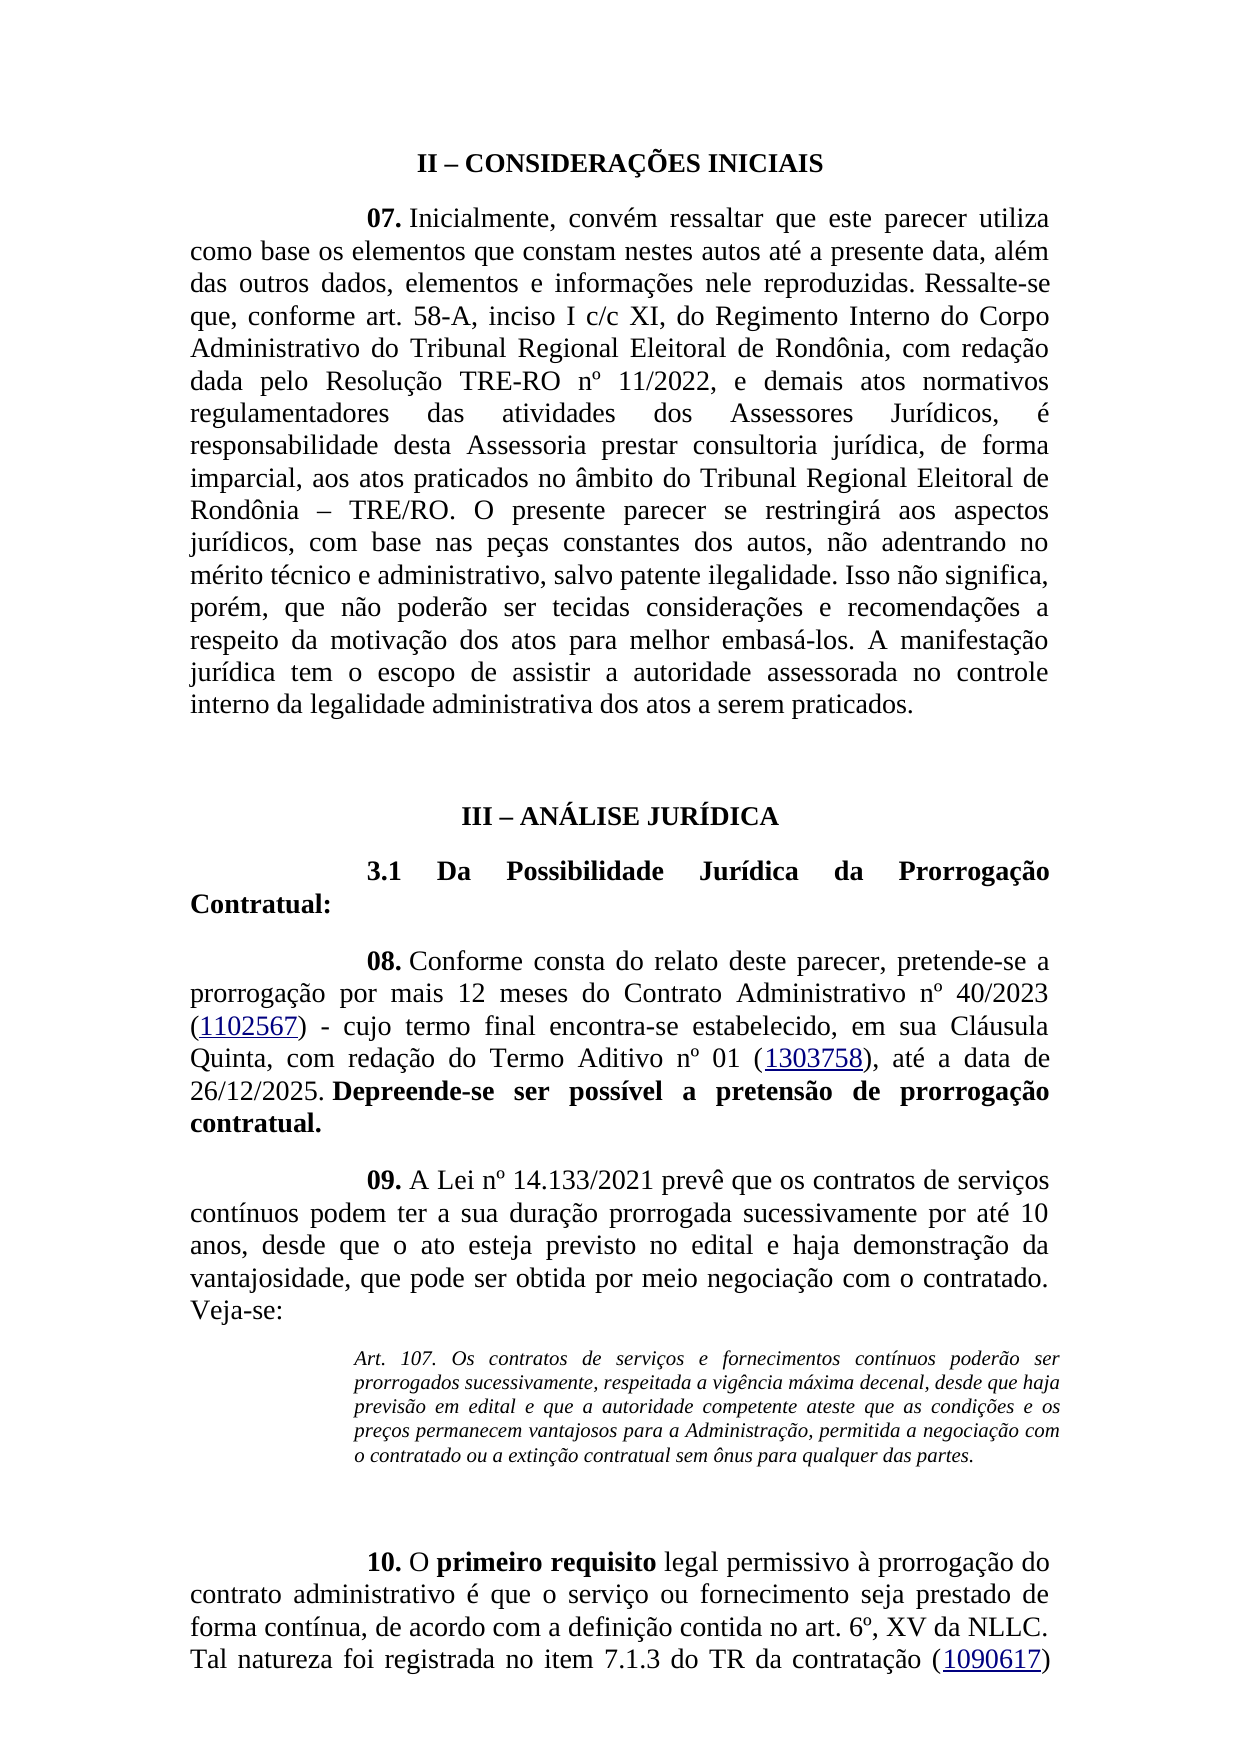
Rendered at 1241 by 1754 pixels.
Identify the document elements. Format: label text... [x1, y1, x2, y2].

text 07. Inicialmente, convém ressaltar que este parecer utiliza como base os elementos que constam nestes autos até a presente data, além das outros dados, elementos e informações nele reproduzidas. Ressalte-se que, conforme art. 58-A, inciso I c/c XI, do Regimento Interno do Corpo Administrativo do Tribunal Regional Eleitoral de Rondônia, com redação dada pelo Resolução TRE-RO nº 11/2022, e demais atos normativos regulamentadores das atividades dos Assessores Jurídicos, é responsabilidade desta Assessoria prestar consultoria jurídica, de forma imparcial, aos atos praticados no âmbito do Tribunal Regional Eleitoral de Rondônia – TRE/RO. O presente parecer se restringirá aos aspectos jurídicos, com base nas peças constantes dos autos, não adentrando no mérito técnico e administrativo, salvo patente ilegalidade. Isso não significa, porém, que não poderão ser tecidas considerações e recomendações a respeito da motivação dos atos para melhor embasá-los. A manifestação jurídica tem o escopo de assistir a autoridade assessorada no controle interno da legalidade administrativa dos atos a serem praticados. [190, 202, 1051, 720]
text III – ANÁLISE JURÍDICA [177, 800, 1063, 831]
text 10. O primeiro requisito legal permissivo à prorrogação do contrato administrativo é que o serviço ou fornecimento seja prestado de forma contínua, de acordo com a definição contida no art. 6º, XV da NLLC. Tal natureza foi registrada no item 7.1.3 do TR da contratação (1090617) [190, 1545, 1051, 1674]
text 09. A Lei nº 14.133/2021 prevê que os contratos de serviços contínuos podem ter a sua duração prorrogada sucessivamente por até 10 anos, desde que o ato esteja previsto no edital e haja demonstração da vantajosidade, que pode ser obtida por meio negociação com o contratado. Veja-se: [190, 1163, 1051, 1325]
text 08. Conforme consta do relato deste parecer, pretende-se a prorrogação por mais 12 meses do Contrato Administrativo nº 40/2023 (1102567) - cujo termo final encontra-se estabelecido, em sua Cláusula Quinta, com redação do Termo Aditivo nº 01 (1303758), até a data de 26/12/2025. Depreende-se ser possível a pretensão de prorrogação contratual. [190, 944, 1051, 1138]
text Art. 107. Os contratos de serviços e fornecimentos contínuos poderão ser prorrogados sucessivamente, respeitada a vigência máxima decenal, desde que haja previsão em edital e que a autoridade competente ateste que as condições e os preços permanecem vantajosos para a Administração, permitida a negociação com o contratado ou a extinção contratual sem ônus para qualquer das partes. [354, 1346, 1063, 1467]
text 3.1 Da Possibilidade Jurídica da Prorrogação Contratual: [190, 854, 1051, 919]
text II – CONSIDERAÇÕES INICIAIS [177, 147, 1063, 179]
